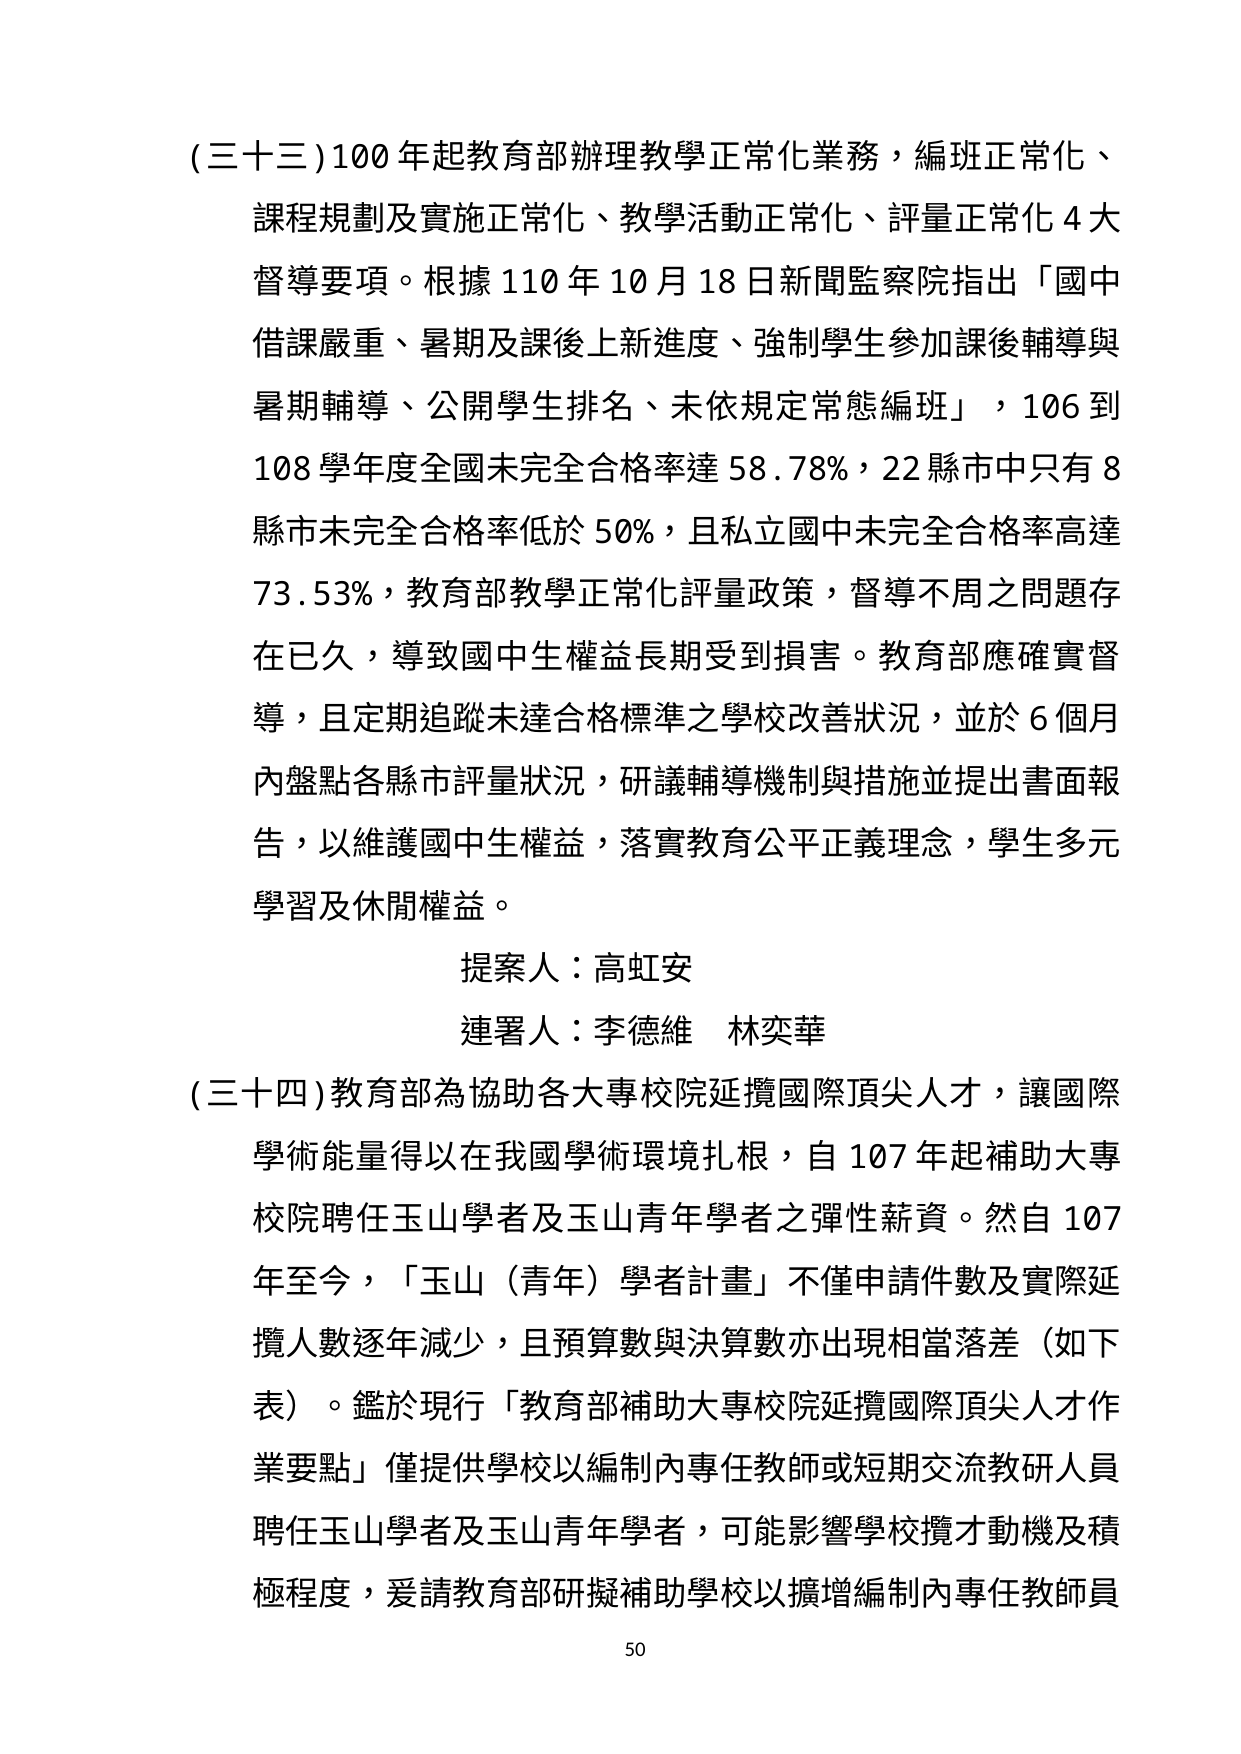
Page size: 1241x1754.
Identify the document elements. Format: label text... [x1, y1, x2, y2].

text (三十三)100年起教育部辦理教學正常化業務，編班正常化、課程規劃及實施正常化、教學活動正常化、評量正常化4大督導要項。根據110年10月18日新聞監察院指出「國中借課嚴重、暑期及課後上新進度、強制學生參加課後輔導與暑期輔導、公開學生排名、未依規定常態編班」，106到108學年度全國未完全合格率達58.78%，22縣市中只有8縣市未完全合格率低於50%，且私立國中未完全合格率高達73.53%，教育部教學正常化評量政策，督導不周之問題存在已久，導致國中生權益長期受到損害。教育部應確實督導，且定期追蹤未達合格標準之學校改善狀況，並於6個月內盤點各縣市評量狀況，研議輔導機制與措施並提出書面報告，以維護國中生權益，落實教育公平正義理念，學生多元學習及休閒權益。 [185, 112, 1122, 925]
text 連署人：李德維 林奕華 [460, 987, 1122, 1050]
text 提案人：高虹安 [460, 925, 1122, 987]
text (三十四)教育部為協助各大專校院延攬國際頂尖人才，讓國際學術能量得以在我國學術環境扎根，自107年起補助大專校院聘任玉山學者及玉山青年學者之彈性薪資。然自107年至今，「玉山（青年）學者計畫」不僅申請件數及實際延攬人數逐年減少，且預算數與決算數亦出現相當落差（如下表）。鑑於現行「教育部補助大專校院延攬國際頂尖人才作業要點」僅提供學校以編制內專任教師或短期交流教研人員聘任玉山學者及玉山青年學者，可能影響學校攬才動機及積極程度，爰請教育部研擬補助學校以擴增編制內專任教師員 [185, 1050, 1122, 1612]
